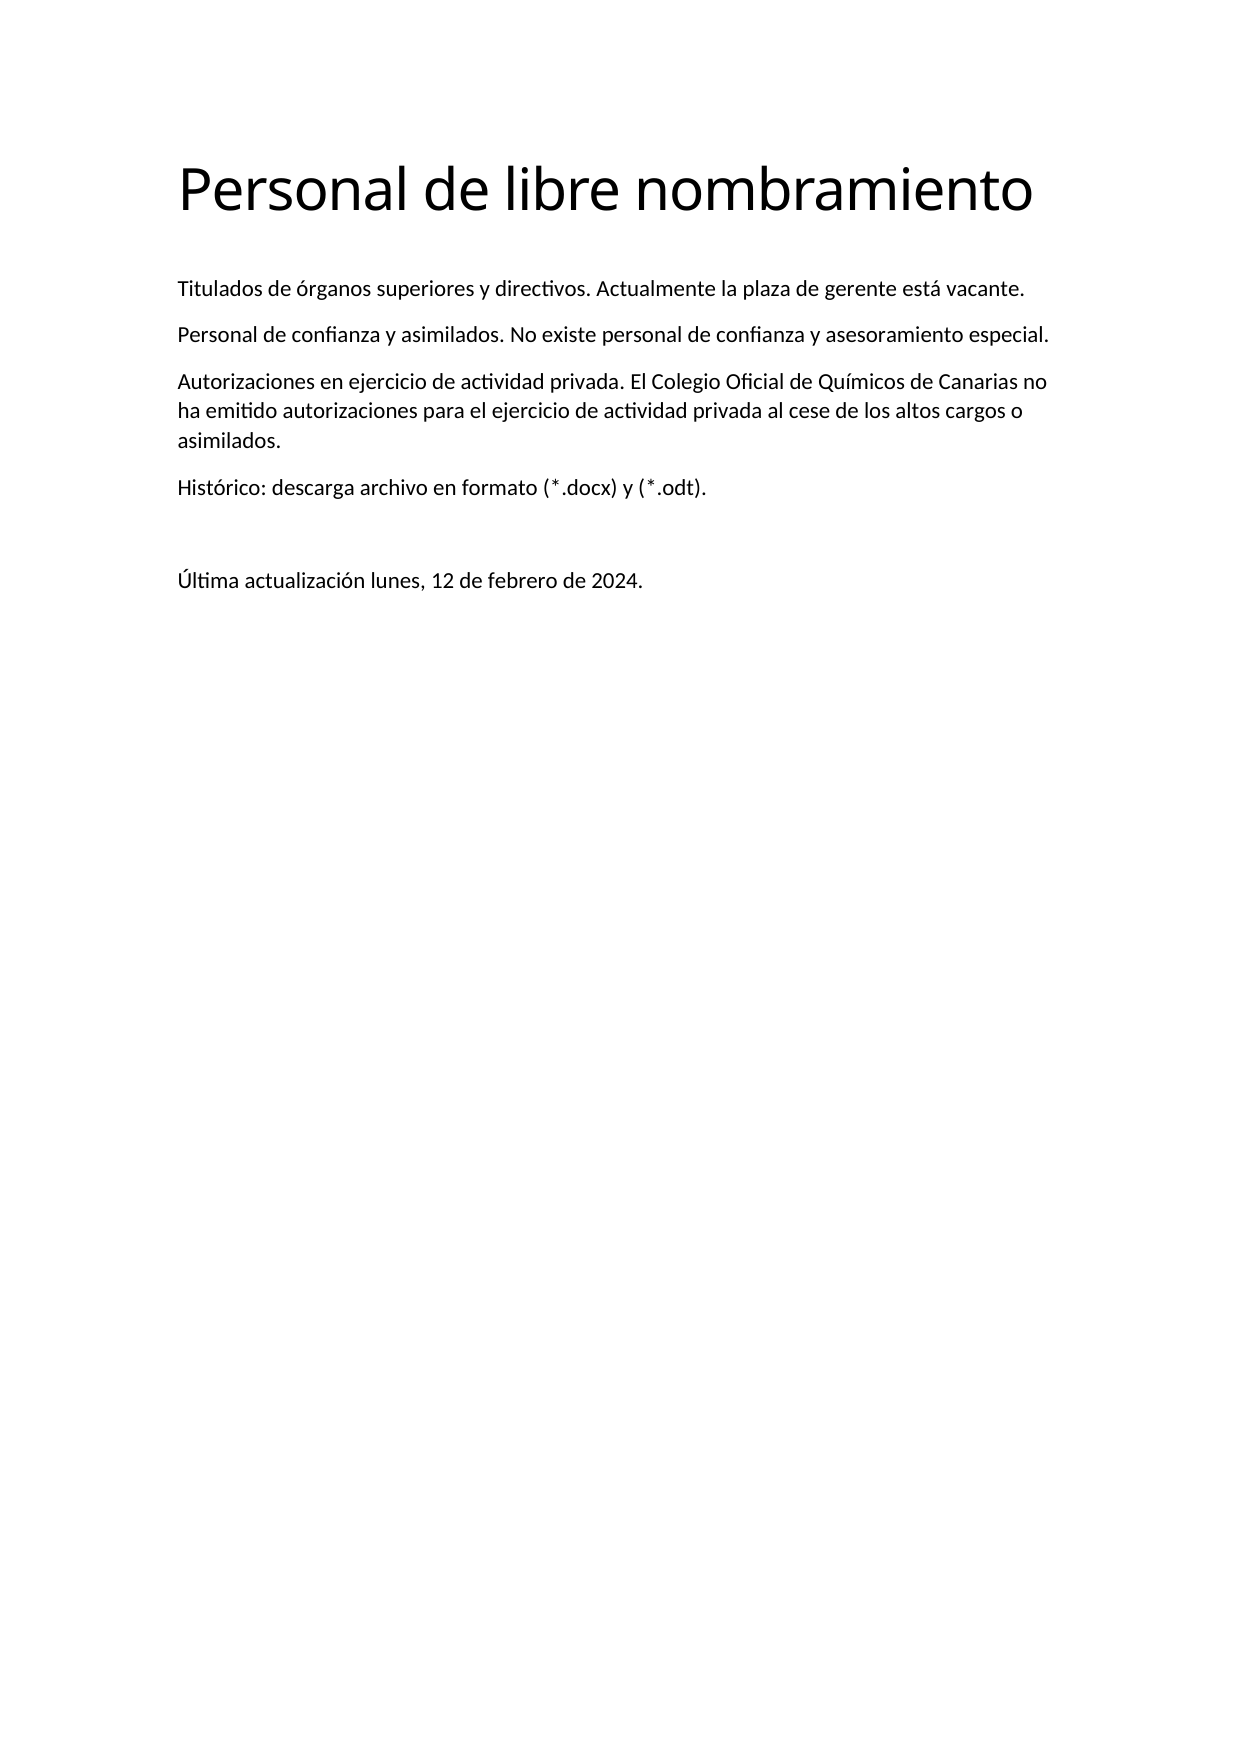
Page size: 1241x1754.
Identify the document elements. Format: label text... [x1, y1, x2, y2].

text Autorizaciones en ejercicio de actividad privada. El Colegio Oficial de Químicos de Canarias no ha emitido autorizaciones para el ejercicio de actividad privada al cese de los altos cargos o asimilados. [177, 367, 1063, 454]
text Personal de libre nombramiento [177, 148, 1063, 227]
text Histórico: descarga archivo en formato (*.docx) y (*.odt). [177, 473, 1063, 501]
text Titulados de órganos superiores y directivos. Actualmente la plaza de gerente está vacante. [177, 274, 1063, 302]
text Personal de confianza y asimilados. No existe personal de confianza y asesoramiento especial. [177, 320, 1063, 348]
text Última actualización lunes, 12 de febrero de 2024. [177, 566, 1063, 594]
